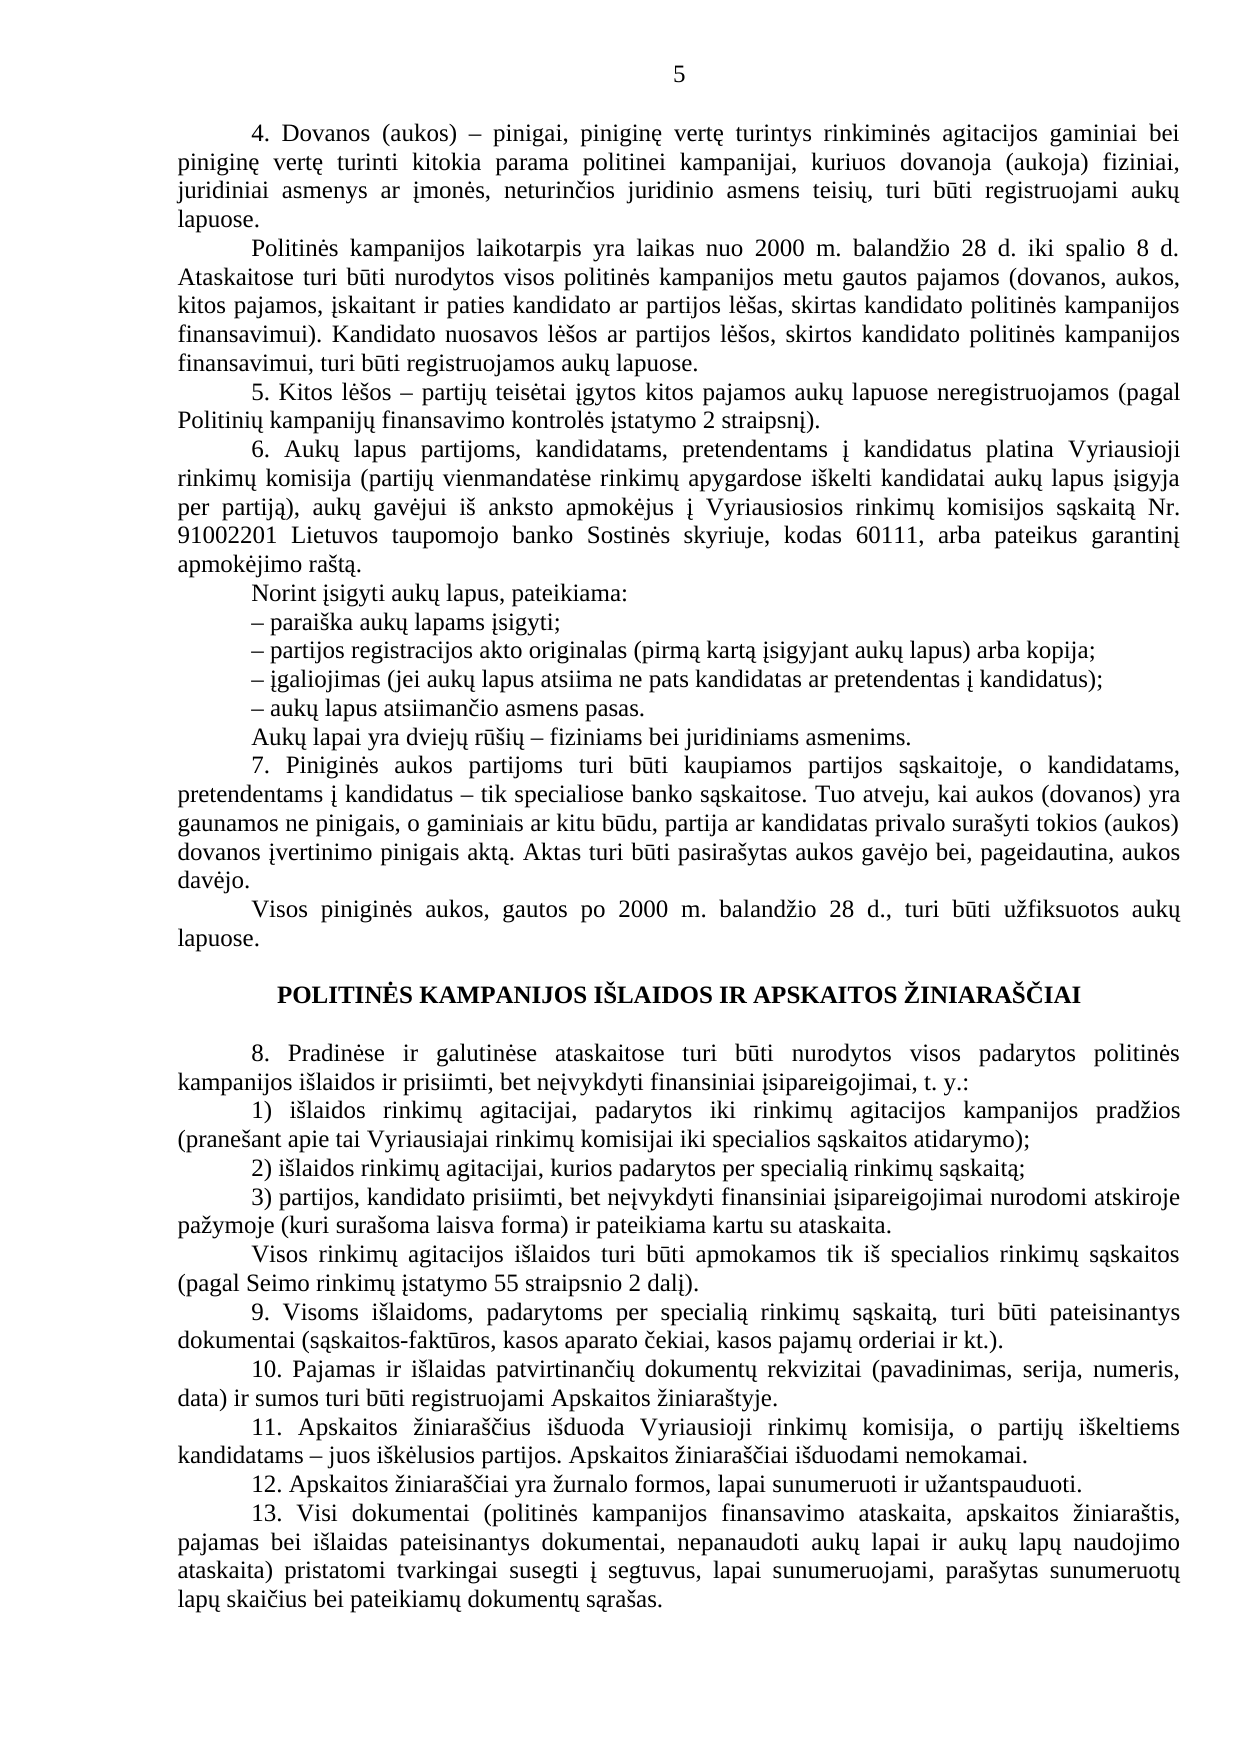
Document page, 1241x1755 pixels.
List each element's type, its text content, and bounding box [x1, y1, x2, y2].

text 3) partijos, kandidato prisiimti, bet neįvykdyti finansiniai įsipareigojimai nurodomi atskiroje pažymoje (kuri surašoma laisva forma) ir pateikiama kartu su ataskaita. [177, 1182, 1181, 1239]
text – įgaliojimas (jei aukų lapus atsiima ne pats kandidatas ar pretendentas į kandidatus); [177, 664, 1181, 693]
text – aukų lapus atsiimančio asmens pasas. [177, 693, 1181, 722]
text 13. Visi dokumentai (politinės kampanijos finansavimo ataskaita, apskaitos žiniaraštis, pajamas bei išlaidas pateisinantys dokumentai, nepanaudoti aukų lapai ir aukų lapų naudojimo ataskaita) pristatomi tvarkingai susegti į segtuvus, lapai sunumeruojami, parašytas sunumeruotų lapų skaičius bei pateikiamų dokumentų sąrašas. [177, 1498, 1181, 1613]
text 1) išlaidos rinkimų agitacijai, padarytos iki rinkimų agitacijos kampanijos pradžios (pranešant apie tai Vyriausiajai rinkimų komisijai iki specialios sąskaitos atidarymo); [177, 1096, 1181, 1153]
text 2) išlaidos rinkimų agitacijai, kurios padarytos per specialią rinkimų sąskaitą; [177, 1153, 1181, 1182]
text Politinės kampanijos laikotarpis yra laikas nuo 2000 m. balandžio 28 d. iki spalio 8 d. Ataskaitose turi būti nurodytos visos politinės kampanijos metu gautos pajamos (dovanos, aukos, kitos pajamos, įskaitant ir paties kandidato ar partijos lėšas, skirtas kandidato politinės kampanijos finansavimui). Kandidato nuosavos lėšos ar partijos lėšos, skirtos kandidato politinės kampanijos finansavimui, turi būti registruojamos aukų lapuose. [177, 233, 1181, 377]
text 10. Pajamas ir išlaidas patvirtinančių dokumentų rekvizitai (pavadinimas, serija, numeris, data) ir sumos turi būti registruojami Apskaitos žiniaraštyje. [177, 1354, 1181, 1412]
text 12. Apskaitos žiniaraščiai yra žurnalo formos, lapai sunumeruoti ir užantspauduoti. [177, 1469, 1181, 1498]
text 11. Apskaitos žiniaraščius išduoda Vyriausioji rinkimų komisija, o partijų iškeltiems kandidatams – juos iškėlusios partijos. Apskaitos žiniaraščiai išduodami nemokamai. [177, 1412, 1181, 1469]
text POLITINĖS KAMPANIJOS IŠLAIDOS IR APSKAITOS ŽINIARAŠČIAI [177, 981, 1181, 1009]
text – paraiška aukų lapams įsigyti; [177, 607, 1181, 636]
text Norint įsigyti aukų lapus, pateikiama: [177, 578, 1181, 607]
text 8. Pradinėse ir galutinėse ataskaitose turi būti nurodytos visos padarytos politinės kampanijos išlaidos ir prisiimti, bet neįvykdyti finansiniai įsipareigojimai, t. y.: [177, 1038, 1181, 1096]
text 7. Piniginės aukos partijoms turi būti kaupiamos partijos sąskaitoje, o kandidatams, pretendentams į kandidatus – tik specialiose banko sąskaitose. Tuo atveju, kai aukos (dovanos) yra gaunamos ne pinigais, o gaminiais ar kitu būdu, partija ar kandidatas privalo surašyti tokios (aukos) dovanos įvertinimo pinigais aktą. Aktas turi būti pasirašytas aukos gavėjo bei, pageidautina, aukos davėjo. [177, 751, 1181, 894]
text 9. Visoms išlaidoms, padarytoms per specialią rinkimų sąskaitą, turi būti pateisinantys dokumentai (sąskaitos-faktūros, kasos aparato čekiai, kasos pajamų orderiai ir kt.). [177, 1297, 1181, 1354]
text Aukų lapai yra dviejų rūšių – fiziniams bei juridiniams asmenims. [177, 722, 1181, 751]
text – partijos registracijos akto originalas (pirmą kartą įsigyjant aukų lapus) arba kopija; [177, 636, 1181, 664]
text Visos piniginės aukos, gautos po 2000 m. balandžio 28 d., turi būti užfiksuotos aukų lapuose. [177, 894, 1181, 952]
text 4. Dovanos (aukos) – pinigai, piniginę vertę turintys rinkiminės agitacijos gaminiai bei piniginę vertę turinti kitokia parama politinei kampanijai, kuriuos dovanoja (aukoja) fiziniai, juridiniai asmenys ar įmonės, neturinčios juridinio asmens teisių, turi būti registruojami aukų lapuose. [177, 118, 1181, 233]
text 5. Kitos lėšos – partijų teisėtai įgytos kitos pajamos aukų lapuose neregistruojamos (pagal Politinių kampanijų finansavimo kontrolės įstatymo 2 straipsnį). [177, 377, 1181, 434]
text Visos rinkimų agitacijos išlaidos turi būti apmokamos tik iš specialios rinkimų sąskaitos (pagal Seimo rinkimų įstatymo 55 straipsnio 2 dalį). [177, 1239, 1181, 1297]
text 6. Aukų lapus partijoms, kandidatams, pretendentams į kandidatus platina Vyriausioji rinkimų komisija (partijų vienmandatėse rinkimų apygardose iškelti kandidatai aukų lapus įsigyja per partiją), aukų gavėjui iš anksto apmokėjus į Vyriausiosios rinkimų komisijos sąskaitą Nr. 91002201 Lietuvos taupomojo banko Sostinės skyriuje, kodas 60111, arba pateikus garantinį apmokėjimo raštą. [177, 434, 1181, 578]
